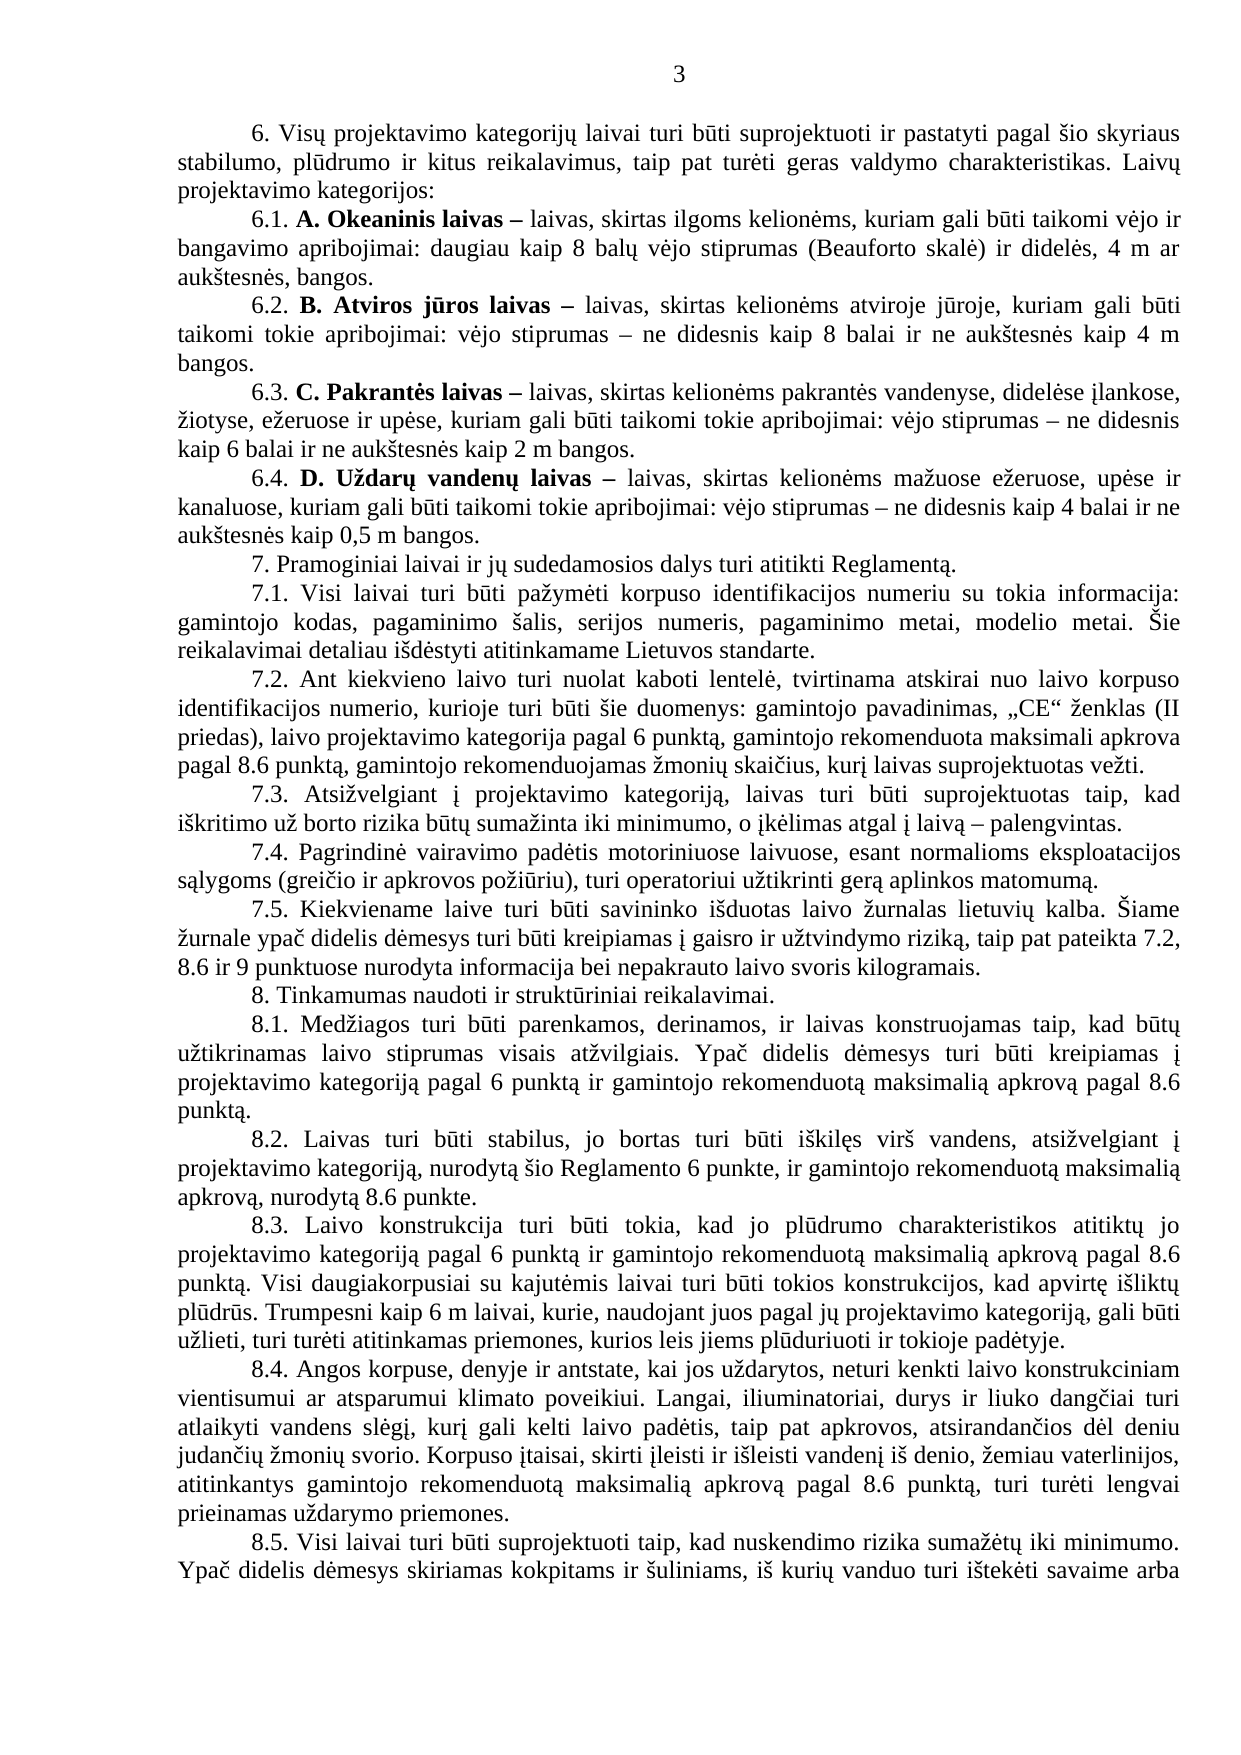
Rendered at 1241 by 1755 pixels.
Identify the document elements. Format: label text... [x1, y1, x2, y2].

text 6.3. C. Pakrantės laivas – laivas, skirtas kelionėms pakrantės vandenyse, didelėse įlankose, žiotyse, ežeruose ir upėse, kuriam gali būti taikomi tokie apribojimai: vėjo stiprumas – ne didesnis kaip 6 balai ir ne aukštesnės kaip 2 m bangos. [177, 377, 1181, 463]
text 6.4. D. Uždarų vandenų laivas – laivas, skirtas kelionėms mažuose ežeruose, upėse ir kanaluose, kuriam gali būti taikomi tokie apribojimai: vėjo stiprumas – ne didesnis kaip 4 balai ir ne aukštesnės kaip 0,5 m bangos. [177, 463, 1181, 549]
text 8.1. Medžiagos turi būti parenkamos, derinamos, ir laivas konstruojamas taip, kad būtų užtikrinamas laivo stiprumas visais atžvilgiais. Ypač didelis dėmesys turi būti kreipiamas į projektavimo kategoriją pagal 6 punktą ir gamintojo rekomenduotą maksimalią apkrovą pagal 8.6 punktą. [177, 1009, 1181, 1124]
text 7.1. Visi laivai turi būti pažymėti korpuso identifikacijos numeriu su tokia informacija: gamintojo kodas, pagaminimo šalis, serijos numeris, pagaminimo metai, modelio metai. Šie reikalavimai detaliau išdėstyti atitinkamame Lietuvos standarte. [177, 578, 1181, 664]
text 8.3. Laivo konstrukcija turi būti tokia, kad jo plūdrumo charakteristikos atitiktų jo projektavimo kategoriją pagal 6 punktą ir gamintojo rekomenduotą maksimalią apkrovą pagal 8.6 punktą. Visi daugiakorpusiai su kajutėmis laivai turi būti tokios konstrukcijos, kad apvirtę išliktų plūdrūs. Trumpesni kaip 6 m laivai, kurie, naudojant juos pagal jų projektavimo kategoriją, gali būti užlieti, turi turėti atitinkamas priemones, kurios leis jiems plūduriuoti ir tokioje padėtyje. [177, 1211, 1181, 1354]
text 6. Visų projektavimo kategorijų laivai turi būti suprojektuoti ir pastatyti pagal šio skyriaus stabilumo, plūdrumo ir kitus reikalavimus, taip pat turėti geras valdymo charakteristikas. Laivų projektavimo kategorijos: [177, 118, 1181, 204]
text 6.2. B. Atviros jūros laivas – laivas, skirtas kelionėms atviroje jūroje, kuriam gali būti taikomi tokie apribojimai: vėjo stiprumas – ne didesnis kaip 8 balai ir ne aukštesnės kaip 4 m bangos. [177, 291, 1181, 377]
text 8.2. Laivas turi būti stabilus, jo bortas turi būti iškilęs virš vandens, atsižvelgiant į projektavimo kategoriją, nurodytą šio Reglamento 6 punkte, ir gamintojo rekomenduotą maksimalią apkrovą, nurodytą 8.6 punkte. [177, 1124, 1181, 1211]
text 7.5. Kiekviename laive turi būti savininko išduotas laivo žurnalas lietuvių kalba. Šiame žurnale ypač didelis dėmesys turi būti kreipiamas į gaisro ir užtvindymo riziką, taip pat pateikta 7.2, 8.6 ir 9 punktuose nurodyta informacija bei nepakrauto laivo svoris kilogramais. [177, 894, 1181, 981]
text 8.5. Visi laivai turi būti suprojektuoti taip, kad nuskendimo rizika sumažėtų iki minimumo. Ypač didelis dėmesys skiriamas kokpitams ir šuliniams, iš kurių vanduo turi ištekėti savaime arba [177, 1527, 1181, 1584]
text 7. Pramoginiai laivai ir jų sudedamosios dalys turi atitikti Reglamentą. [177, 549, 1181, 578]
text 7.2. Ant kiekvieno laivo turi nuolat kaboti lentelė, tvirtinama atskirai nuo laivo korpuso identifikacijos numerio, kurioje turi būti šie duomenys: gamintojo pavadinimas, „CE“ ženklas (II priedas), laivo projektavimo kategorija pagal 6 punktą, gamintojo rekomenduota maksimali apkrova pagal 8.6 punktą, gamintojo rekomenduojamas žmonių skaičius, kurį laivas suprojektuotas vežti. [177, 664, 1181, 779]
text 6.1. A. Okeaninis laivas – laivas, skirtas ilgoms kelionėms, kuriam gali būti taikomi vėjo ir bangavimo apribojimai: daugiau kaip 8 balų vėjo stiprumas (Beauforto skalė) ir didelės, 4 m ar aukštesnės, bangos. [177, 204, 1181, 291]
text 7.3. Atsižvelgiant į projektavimo kategoriją, laivas turi būti suprojektuotas taip, kad iškritimo už borto rizika būtų sumažinta iki minimumo, o įkėlimas atgal į laivą – palengvintas. [177, 779, 1181, 837]
text 8. Tinkamumas naudoti ir struktūriniai reikalavimai. [177, 981, 1181, 1009]
text 8.4. Angos korpuse, denyje ir antstate, kai jos uždarytos, neturi kenkti laivo konstrukciniam vientisumui ar atsparumui klimato poveikiui. Langai, iliuminatoriai, durys ir liuko dangčiai turi atlaikyti vandens slėgį, kurį gali kelti laivo padėtis, taip pat apkrovos, atsirandančios dėl deniu judančių žmonių svorio. Korpuso įtaisai, skirti įleisti ir išleisti vandenį iš denio, žemiau vaterlinijos, atitinkantys gamintojo rekomenduotą maksimalią apkrovą pagal 8.6 punktą, turi turėti lengvai prieinamas uždarymo priemones. [177, 1354, 1181, 1527]
text 7.4. Pagrindinė vairavimo padėtis motoriniuose laivuose, esant normalioms eksploatacijos sąlygoms (greičio ir apkrovos požiūriu), turi operatoriui užtikrinti gerą aplinkos matomumą. [177, 837, 1181, 894]
